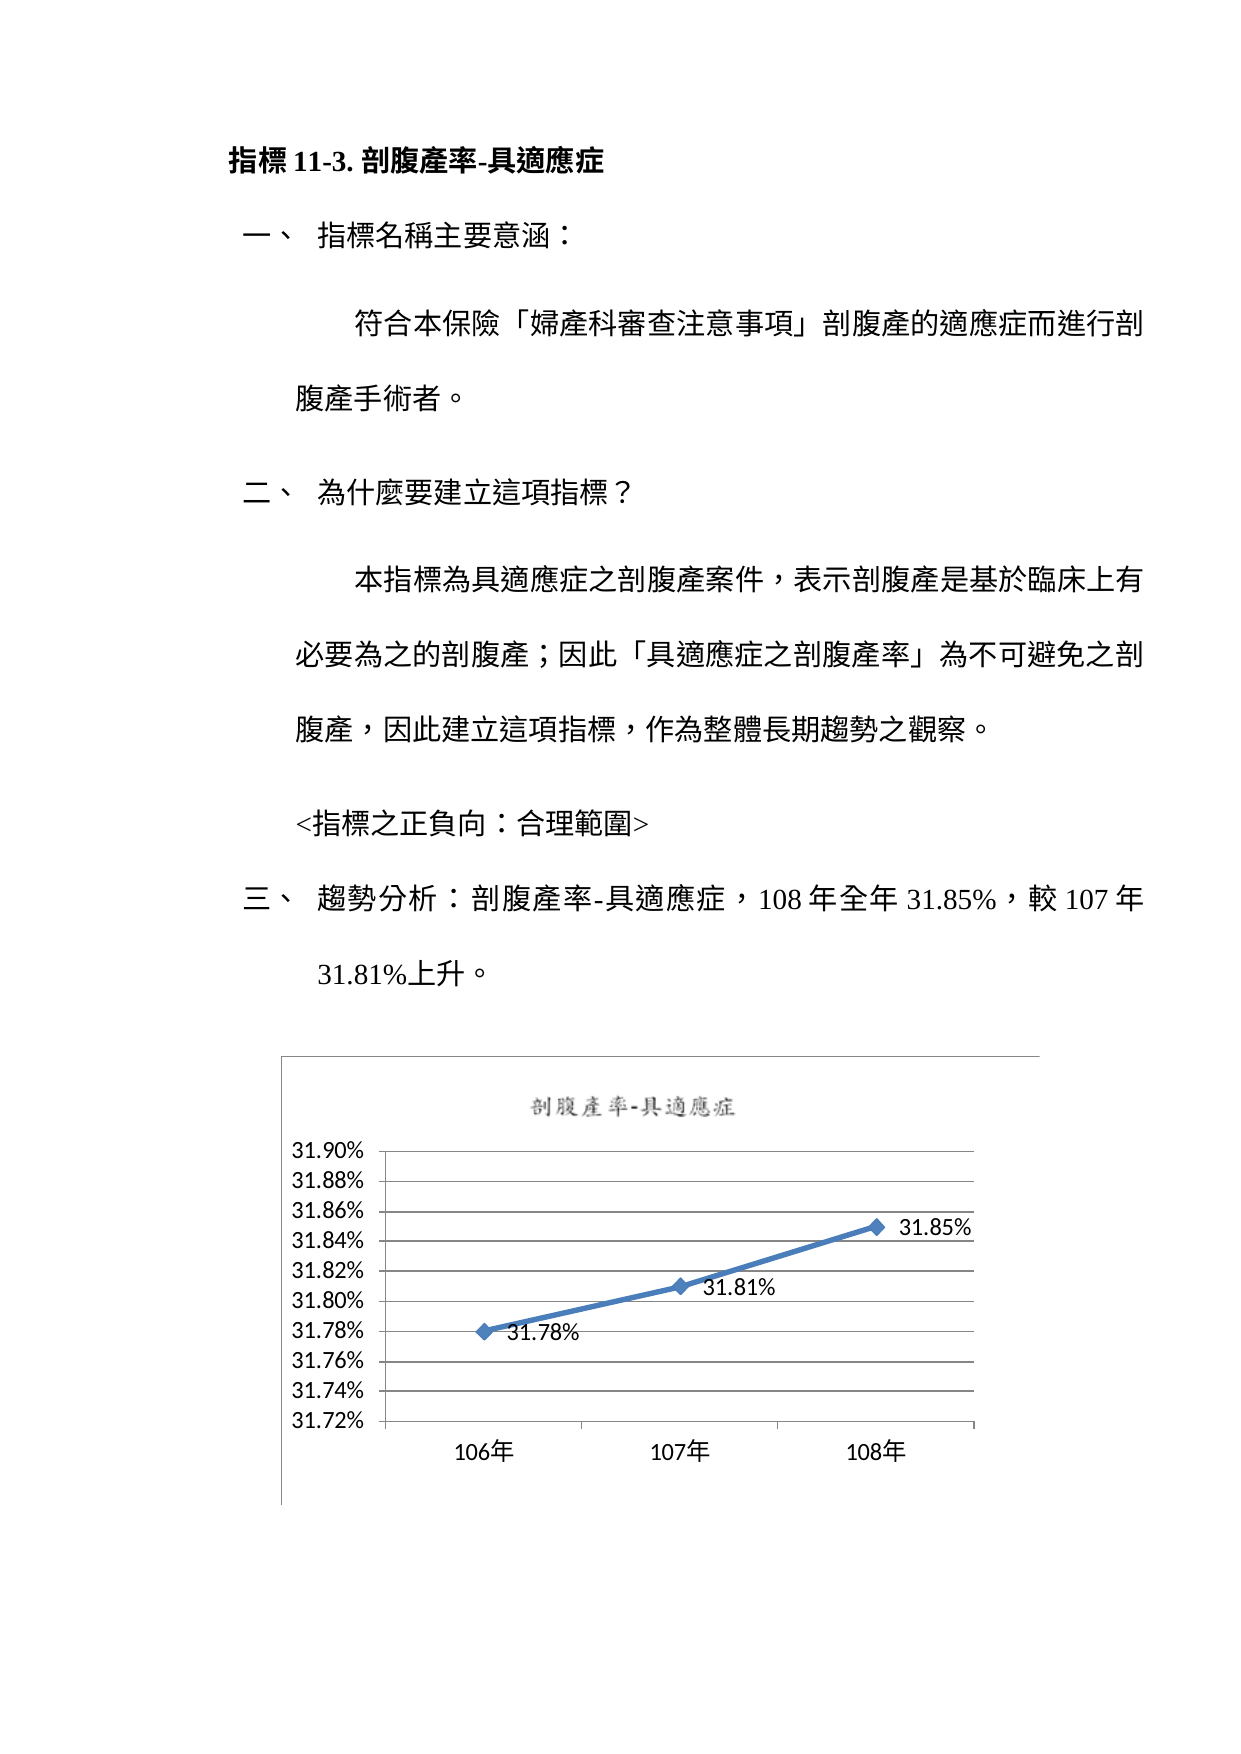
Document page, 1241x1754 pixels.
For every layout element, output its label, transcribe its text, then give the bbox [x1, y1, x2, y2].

text 本指標為具適應症之剖腹產案件，表示剖腹產是基於臨床上有必要為之的剖腹產；因此「具適應症之剖腹產率」為不可避免之剖腹產，因此建立這項指標，作為整體長期趨勢之觀察。 [295, 540, 1145, 765]
text <指標之正負向：合理範圍> [242, 784, 1145, 859]
text 符合本保險「婦產科審查注意事項」剖腹產的適應症而進行剖腹產手術者。 [295, 284, 1145, 434]
subtitle 指標11-3. 剖腹產率-具適應症 [192, 122, 1145, 197]
list 為什麼要建立這項指標？ [242, 453, 1145, 528]
list 指標名稱主要意涵： [242, 197, 1145, 272]
list 趨勢分析：剖腹產率-具適應症，108年全年31.85%，較107年31.81%上升。 [242, 859, 1145, 1009]
